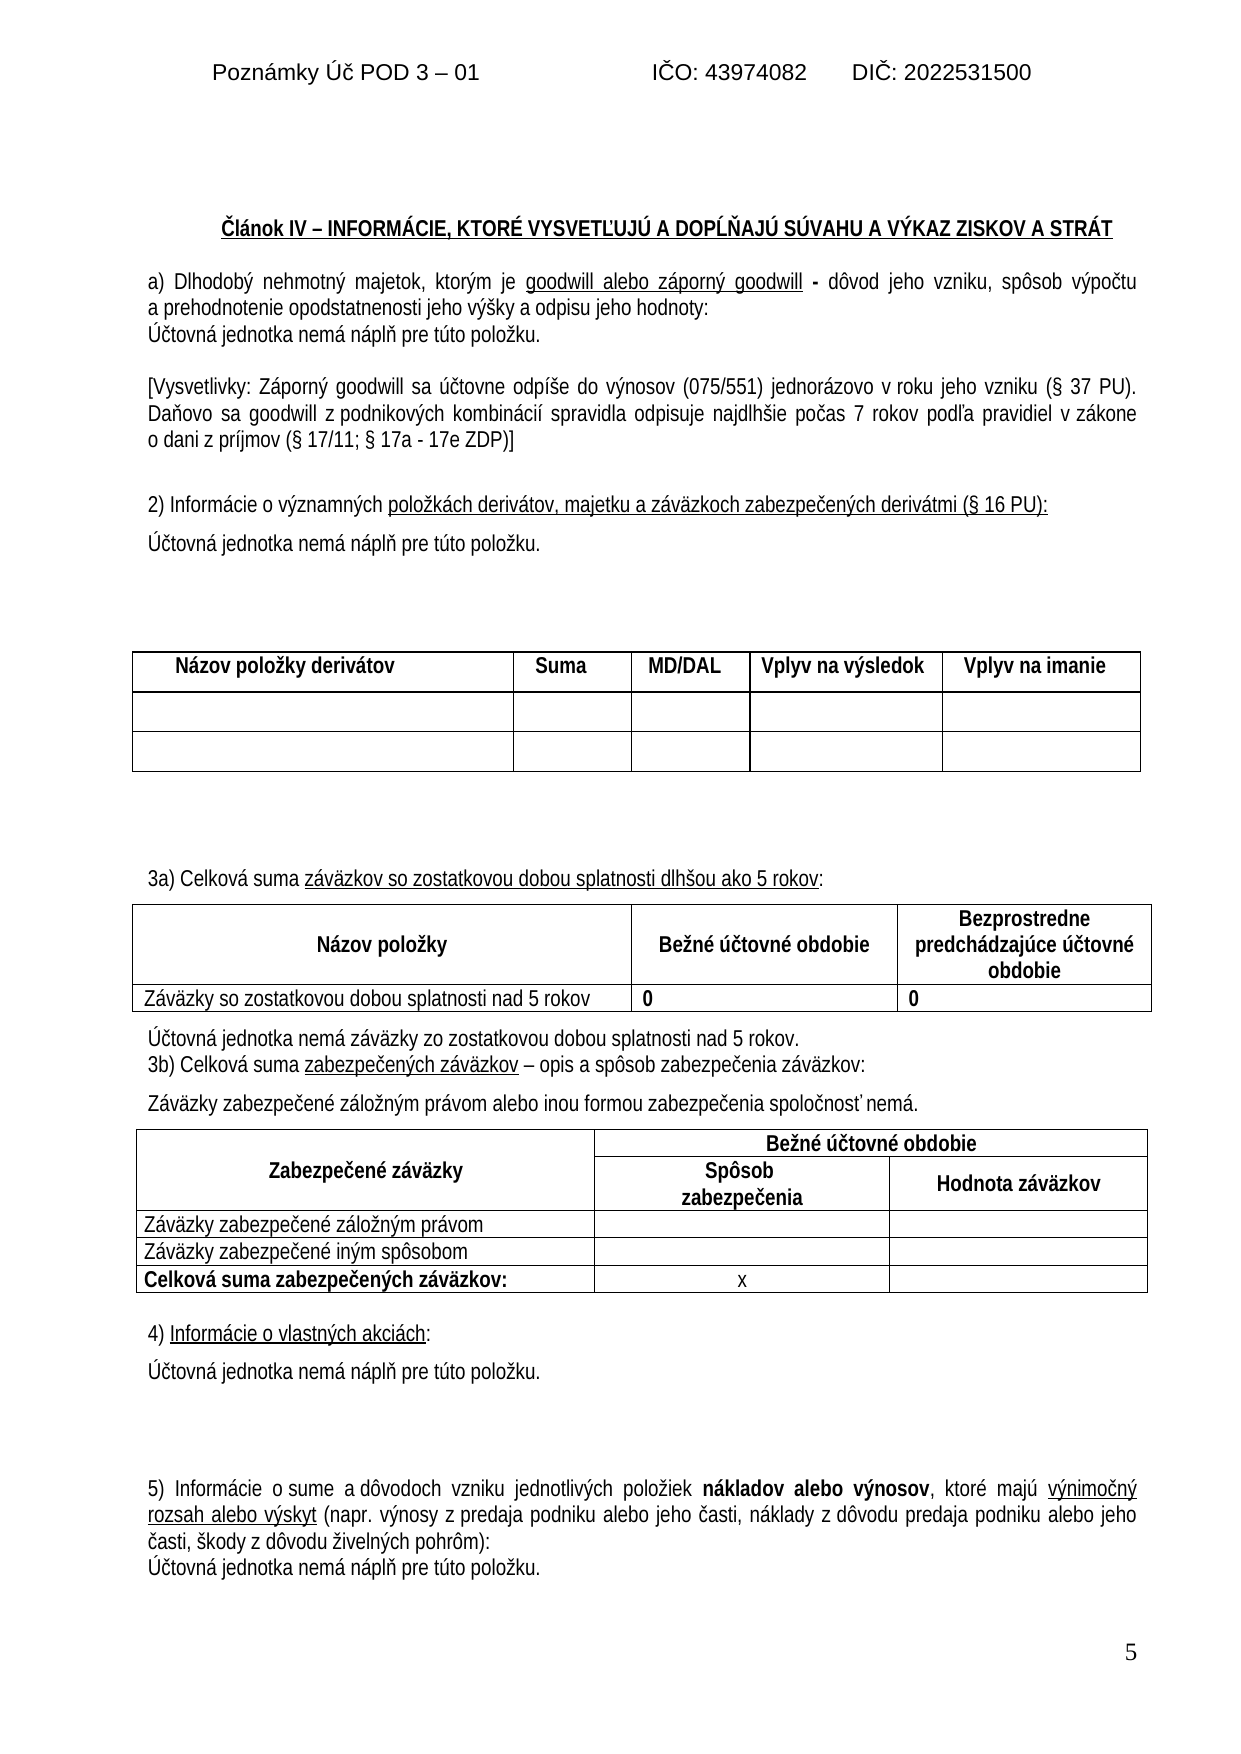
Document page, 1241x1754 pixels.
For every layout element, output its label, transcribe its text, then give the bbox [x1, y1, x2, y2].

text 3a) Celková suma záväzkov so zostatkovou dobou splatnosti dlhšou ako 5 rokov: [148, 865, 1152, 891]
table_cell 0 [632, 985, 897, 1011]
table_header MD/DAL [632, 653, 749, 691]
text Záväzky zabezpečené záložným právom alebo inou formou zabezpečenia spoločnosť nemá. [148, 1090, 1152, 1116]
text a) Dlhodobý nehmotný majetok, ktorým je goodwill alebo záporný goodwill - dôvod jeho vzniku, spôsob výpočtu a prehodnotenie opodstatnenosti jeho výšky a odpisu jeho hodnoty: [148, 268, 1137, 321]
table_cell [751, 693, 942, 731]
table_header Vplyv na výsledok [751, 653, 942, 691]
table_cell Záväzky zabezpečené iným spôsobom [137, 1238, 594, 1265]
text 5) Informácie o sume a dôvodoch vzniku jednotlivých položiek nákladov alebo výnosov, ktoré majú výnimočný rozsah alebo výskyt (napr. výnosy z predaja podniku alebo jeho časti, náklady z dôvodu predaja podniku alebo jeho časti, škody z dôvodu živelných pohrôm): [148, 1475, 1137, 1554]
table_header Názov položky [133, 905, 631, 984]
table_cell [943, 732, 1140, 771]
table_cell Záväzky zabezpečené záložným právom [137, 1211, 594, 1237]
text [Vysvetlivky: Záporný goodwill sa účtovne odpíše do výnosov (075/551) jednorázovo v roku jeho vzniku (§ 37 PU). Daňovo sa goodwill z podnikových kombinácií spravidla odpisuje najdlhšie počas 7 rokov podľa pravidiel v zákone o dani z príjmov (§ 17/11; § 17a - 17e ZDP)] [148, 373, 1137, 452]
table_cell Záväzky so zostatkovou dobou splatnosti nad 5 rokov [133, 985, 631, 1011]
text Účtovná jednotka nemá náplň pre túto položku. [148, 1554, 1137, 1580]
text Článok IV – INFORMÁCIE, KTORÉ VYSVETĽUJÚ A DOPĹŇAJÚ SÚVAHU A VÝKAZ ZISKOV A STRÁT [148, 215, 1186, 242]
text 4) Informácie o vlastných akciách: [148, 1319, 1137, 1346]
table_cell 0 [898, 985, 1151, 1011]
text 2) Informácie o významných položkách derivátov, majetku a záväzkoch zabezpečených derivátmi (§ 16 PU): [148, 491, 1137, 518]
table_cell Spôsob zabezpečenia [595, 1157, 889, 1210]
text Účtovná jednotka nemá náplň pre túto položku. [148, 1358, 1137, 1385]
table_cell [133, 693, 513, 731]
table_cell [751, 732, 942, 771]
table_cell [514, 732, 631, 771]
text Účtovná jednotka nemá náplň pre túto položku. [148, 530, 1137, 556]
table_cell [133, 732, 513, 771]
table_cell [595, 1211, 889, 1237]
text Účtovná jednotka nemá náplň pre túto položku. [148, 321, 1137, 347]
table_cell [632, 693, 749, 731]
table_header Suma [514, 653, 631, 691]
table_header Bezprostredne predchádzajúce účtovné obdobie [898, 905, 1151, 984]
table_header Bežné účtovné obdobie [632, 905, 897, 984]
text Účtovná jednotka nemá záväzky zo zostatkovou dobou splatnosti nad 5 rokov. [148, 1025, 1152, 1051]
table_cell [514, 693, 631, 731]
table_cell x [595, 1266, 889, 1292]
table_header Zabezpečené záväzky [137, 1130, 594, 1210]
table_cell [890, 1238, 1147, 1265]
table_cell [632, 732, 749, 771]
text 3b) Celková suma zabezpečených záväzkov – opis a spôsob zabezpečenia záväzkov: [148, 1051, 1152, 1077]
table_header Bežné účtovné obdobie [595, 1130, 1147, 1156]
table_cell [890, 1211, 1147, 1237]
table_cell [943, 693, 1140, 731]
table_cell [890, 1266, 1147, 1292]
table_cell Celková suma zabezpečených záväzkov: [137, 1266, 594, 1292]
table_cell Hodnota záväzkov [890, 1157, 1147, 1210]
table_header Vplyv na imanie [943, 653, 1140, 691]
table_header Názov položky derivátov [133, 653, 513, 691]
table_cell [595, 1238, 889, 1265]
